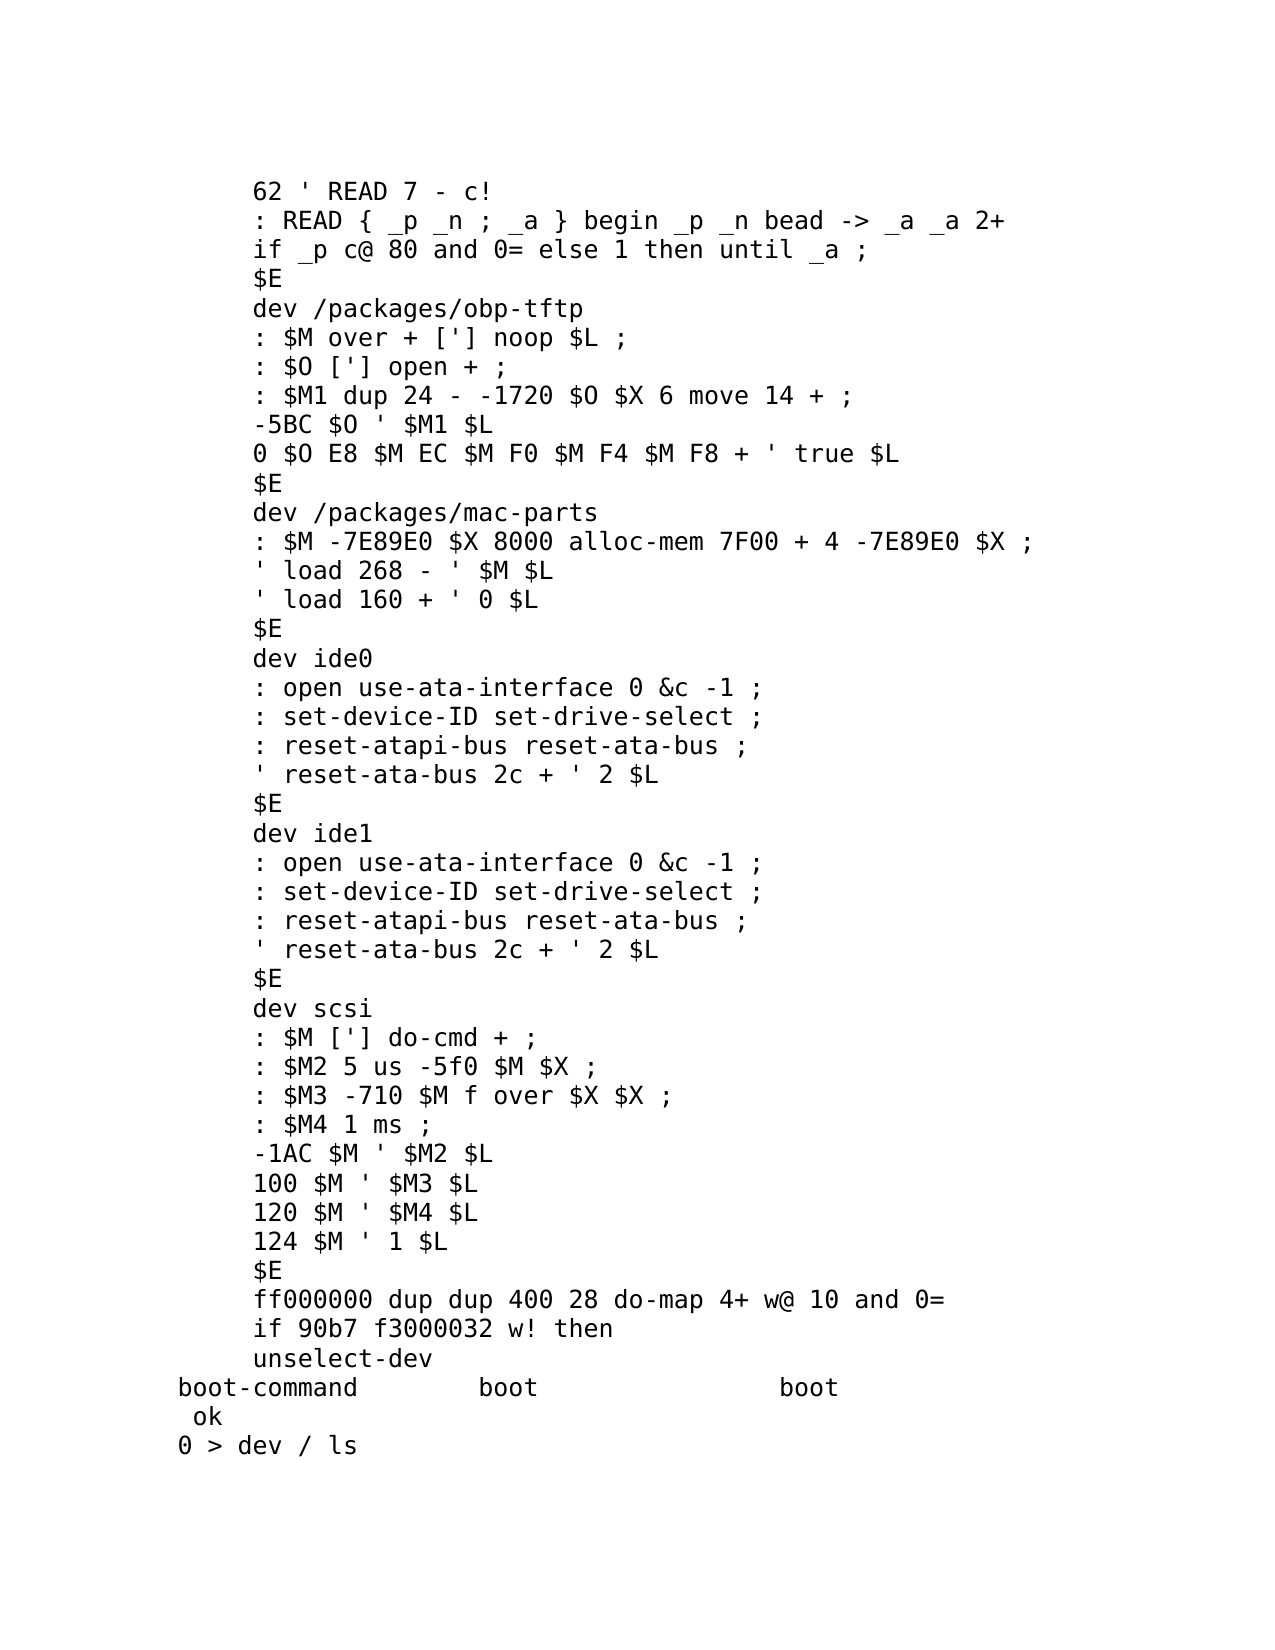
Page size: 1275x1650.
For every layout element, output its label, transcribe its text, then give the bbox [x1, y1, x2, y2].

text 62 ' READ 7 - c! : READ { _p _n ; _a } begin _p _n bead -> _a _a 2+ if _p c@ 80 and 0= else 1 then until _a ; $E dev /packages/obp-tftp : $M over + ['] noop $L ; : $O ['] open + ; : $M1 dup 24 - -1720 $O $X 6 move 14 + ; -5BC $O ' $M1 $L 0 $O E8 $M EC $M F0 $M F4 $M F8 + ' true $L $E dev /packages/mac-parts : $M -7E89E0 $X 8000 alloc-mem 7F00 + 4 -7E89E0 $X ; ' load 268 - ' $M $L ' load 160 + ' 0 $L $E dev ide0 : open use-ata-interface 0 &c -1 ; : set-device-ID set-drive-select ; : reset-atapi-bus reset-ata-bus ; ' reset-ata-bus 2c + ' 2 $L $E dev ide1 : open use-ata-interface 0 &c -1 ; : set-device-ID set-drive-select ; : reset-atapi-bus reset-ata-bus ; ' reset-ata-bus 2c + ' 2 $L $E dev scsi : $M ['] do-cmd + ; : $M2 5 us -5f0 $M $X ; : $M3 -710 $M f over $X $X ; : $M4 1 ms ; -1AC $M ' $M2 $L 100 $M ' $M3 $L 120 $M ' $M4 $L 124 $M ' 1 $L $E ff000000 dup dup 400 28 do-map 4+ w@ 10 and 0= if 90b7 f3000032 w! then unselect-dev boot-command boot boot ok 0 > dev / ls [177, 177, 1098, 1461]
